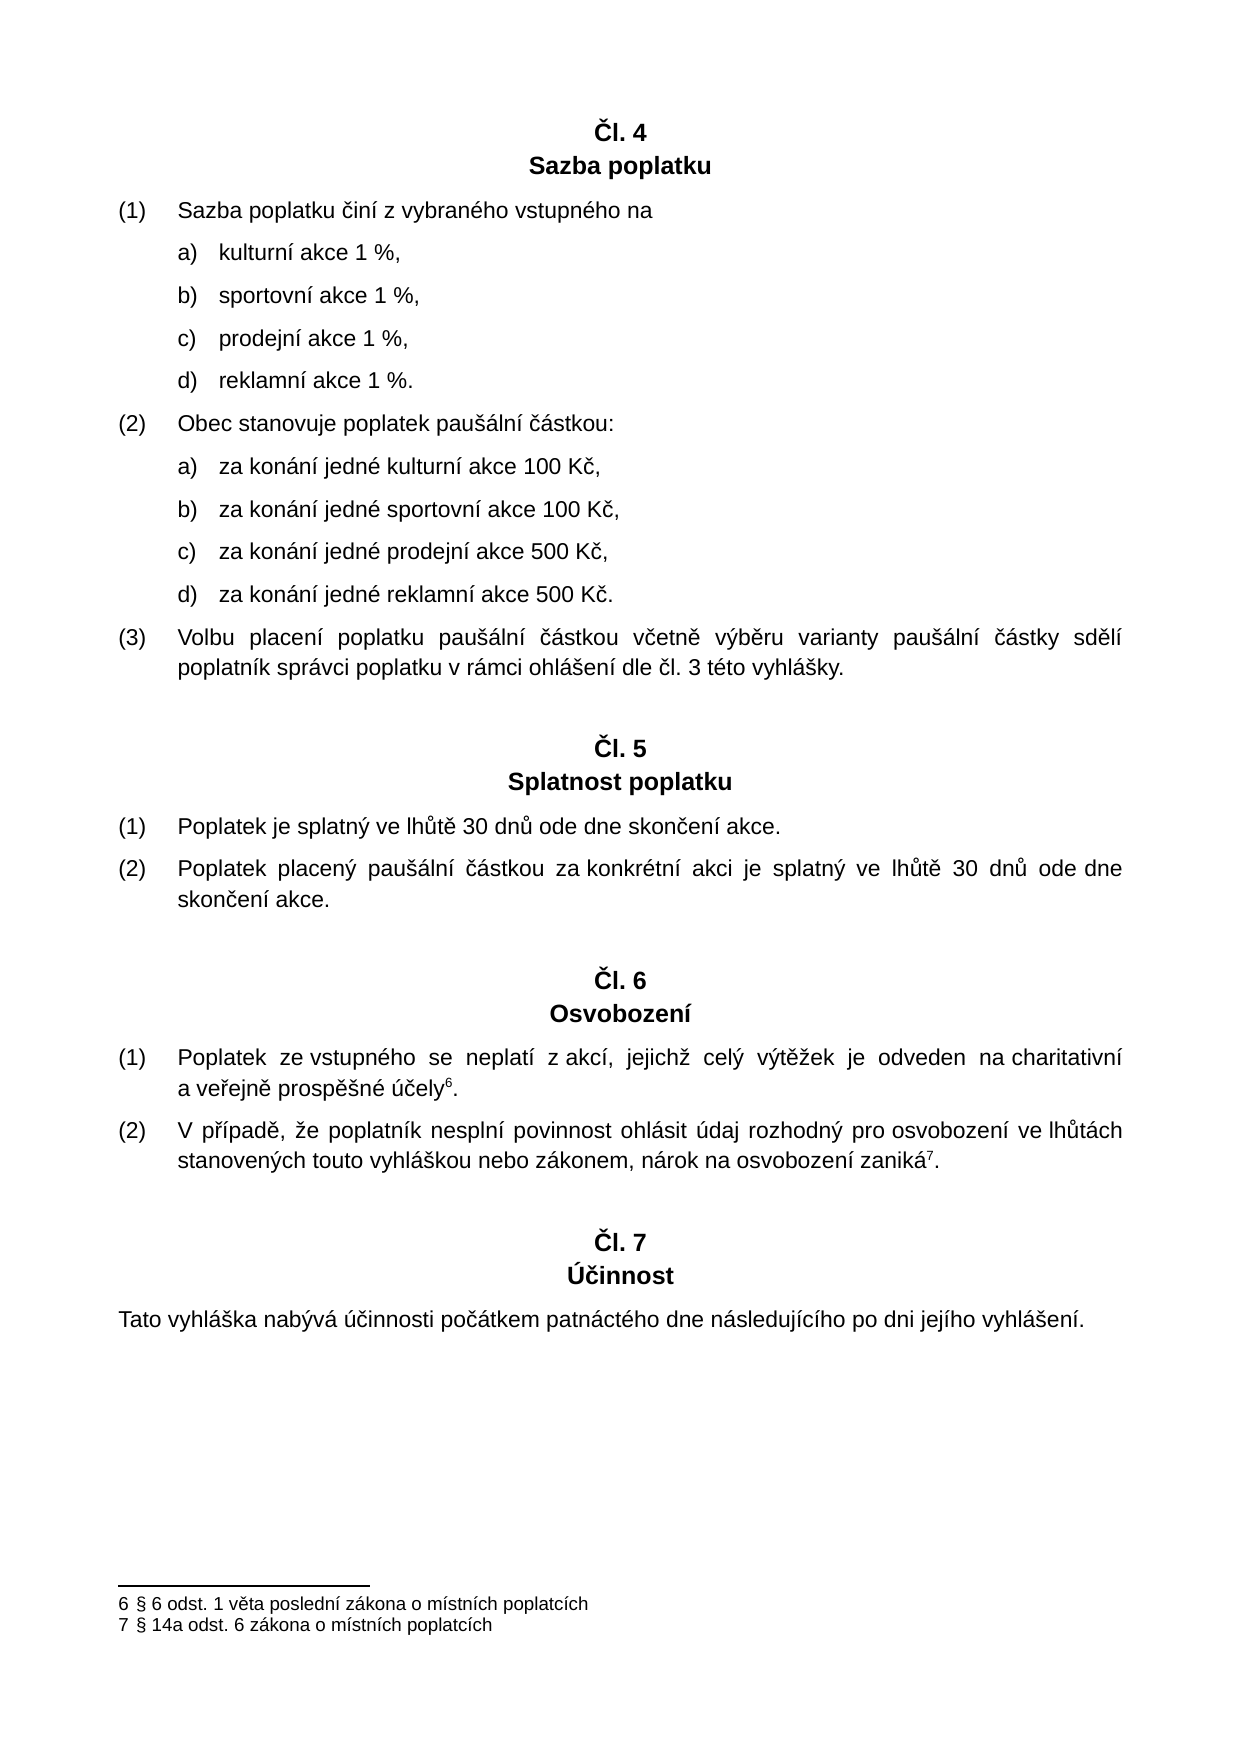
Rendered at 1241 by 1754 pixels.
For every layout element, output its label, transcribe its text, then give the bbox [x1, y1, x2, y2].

list Poplatek ze vstupného se neplatí z akcí, jejichž celý výtěžek je odveden na charitativní a veřejně prospěšné účely. [118, 1044, 1122, 1101]
list reklamní akce 1 %. [177, 367, 1122, 394]
list prodejní akce 1 %, [177, 325, 1122, 351]
list § 14a odst. 6 zákona o místních poplatcích [118, 1614, 1122, 1635]
list kulturní akce 1 %, [177, 239, 1122, 266]
list sportovní akce 1 %, [177, 282, 1122, 308]
subtitle Čl. 7 Účinnost [118, 1228, 1122, 1289]
list za konání jedné kulturní akce 100 Kč, [177, 453, 1122, 479]
list § 6 odst. 1 věta poslední zákona o místních poplatcích [118, 1592, 1122, 1614]
list Volbu placení poplatku paušální částkou včetně výběru varianty paušální částky sdělí poplatník správci poplatku v rámci ohlášení dle čl. 3 této vyhlášky. [118, 624, 1122, 680]
list za konání jedné sportovní akce 100 Kč, [177, 496, 1122, 522]
subtitle Čl. 4 Sazba poplatku [118, 118, 1122, 180]
list V případě, že poplatník nesplní povinnost ohlásit údaj rozhodný pro osvobození ve lhůtách stanovených touto vyhláškou nebo zákonem, nárok na osvobození zaniká. [118, 1117, 1122, 1174]
subtitle Čl. 5 Splatnost poplatku [118, 734, 1122, 796]
list Poplatek placený paušální částkou za konkrétní akci je splatný ve lhůtě 30 dnů ode dne skončení akce. [118, 855, 1122, 912]
text Tato vyhláška nabývá účinnosti počátkem patnáctého dne následujícího po dni jejího vyhlášení. [118, 1306, 1122, 1333]
subtitle Čl. 6 Osvobození [118, 966, 1122, 1028]
list za konání jedné prodejní akce 500 Kč, [177, 538, 1122, 565]
list za konání jedné reklamní akce 500 Kč. [177, 581, 1122, 607]
list Poplatek je splatný ve lhůtě 30 dnů ode dne skončení akce. [118, 813, 1122, 839]
list Sazba poplatku činí z vybraného vstupného na [118, 197, 1122, 223]
list Obec stanovuje poplatek paušální částkou: [118, 410, 1122, 437]
